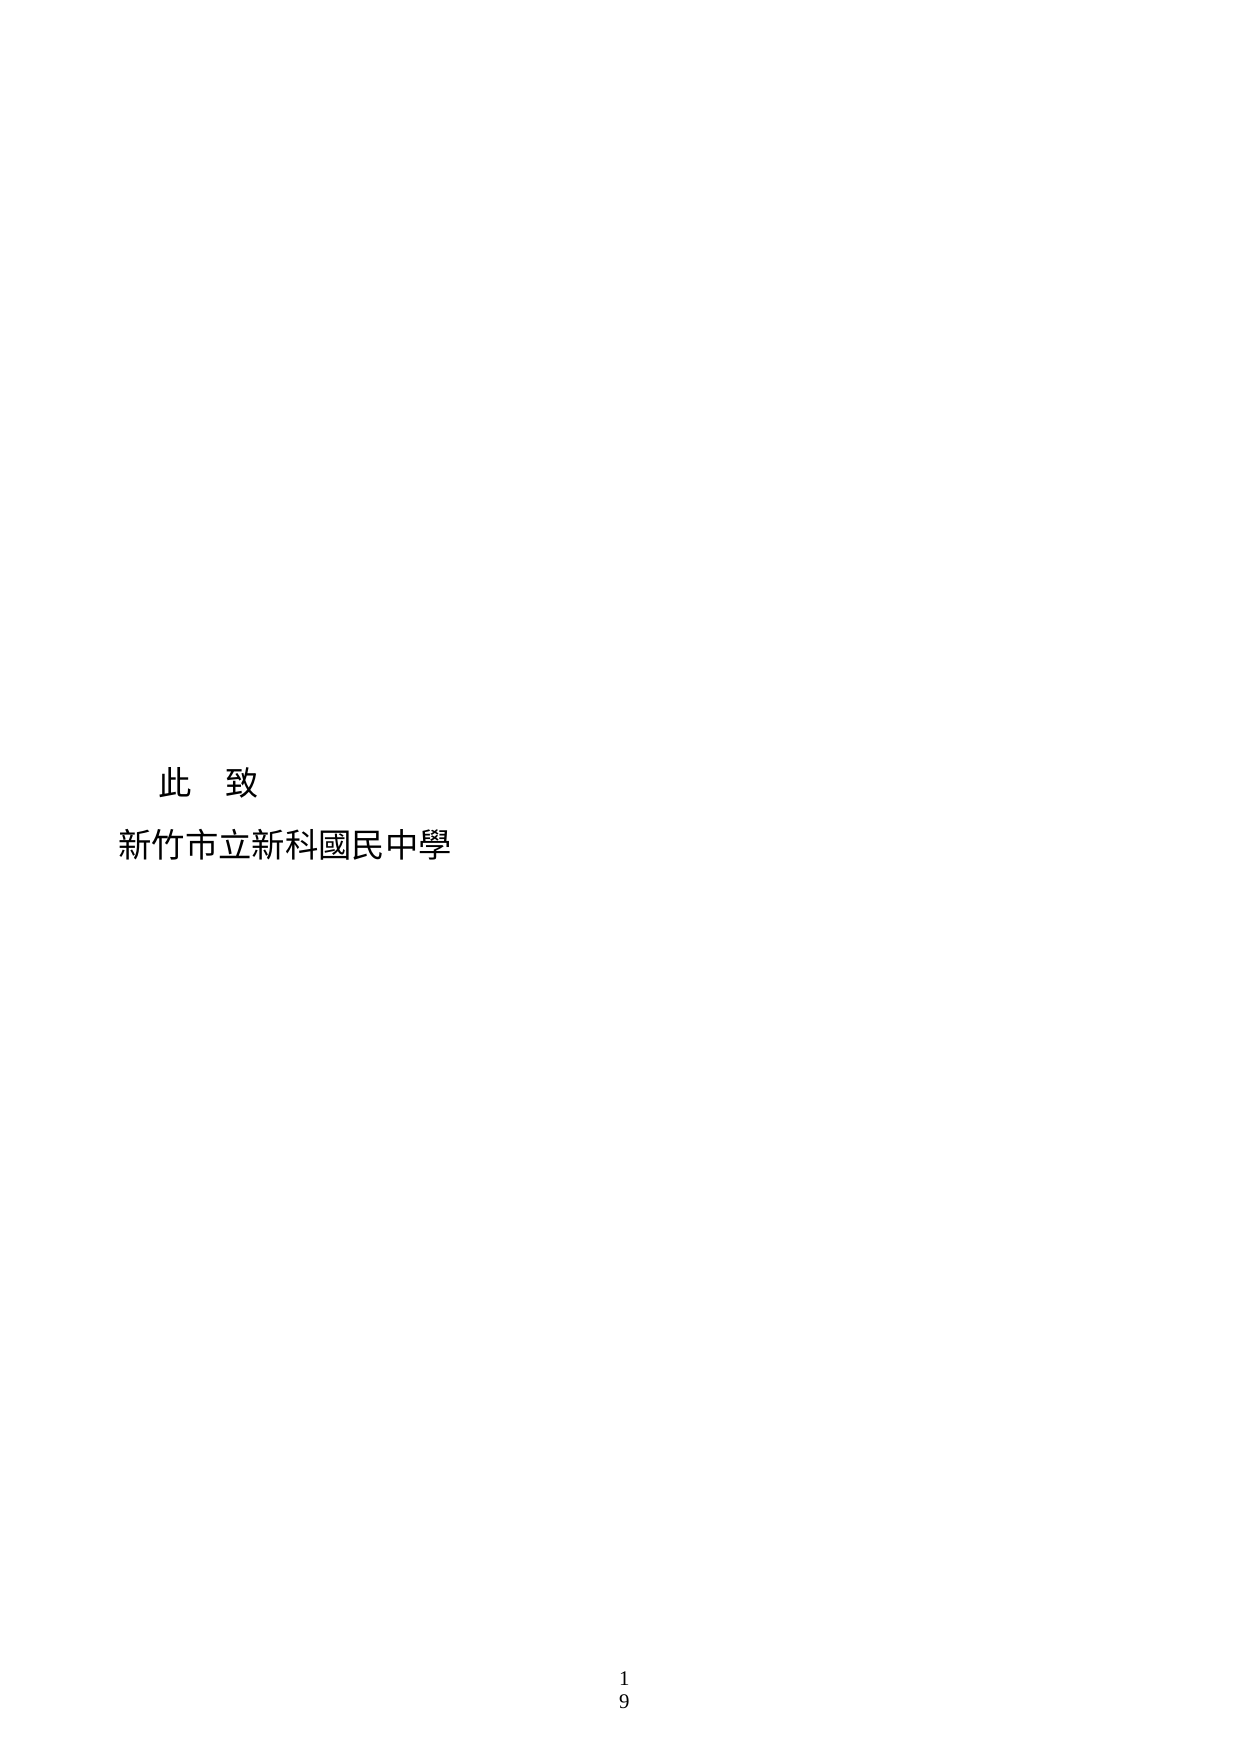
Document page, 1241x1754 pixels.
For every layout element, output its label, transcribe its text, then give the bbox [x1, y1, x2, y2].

text 此 致 [118, 739, 1122, 801]
text 新竹市立新科國民中學 [118, 801, 1122, 864]
